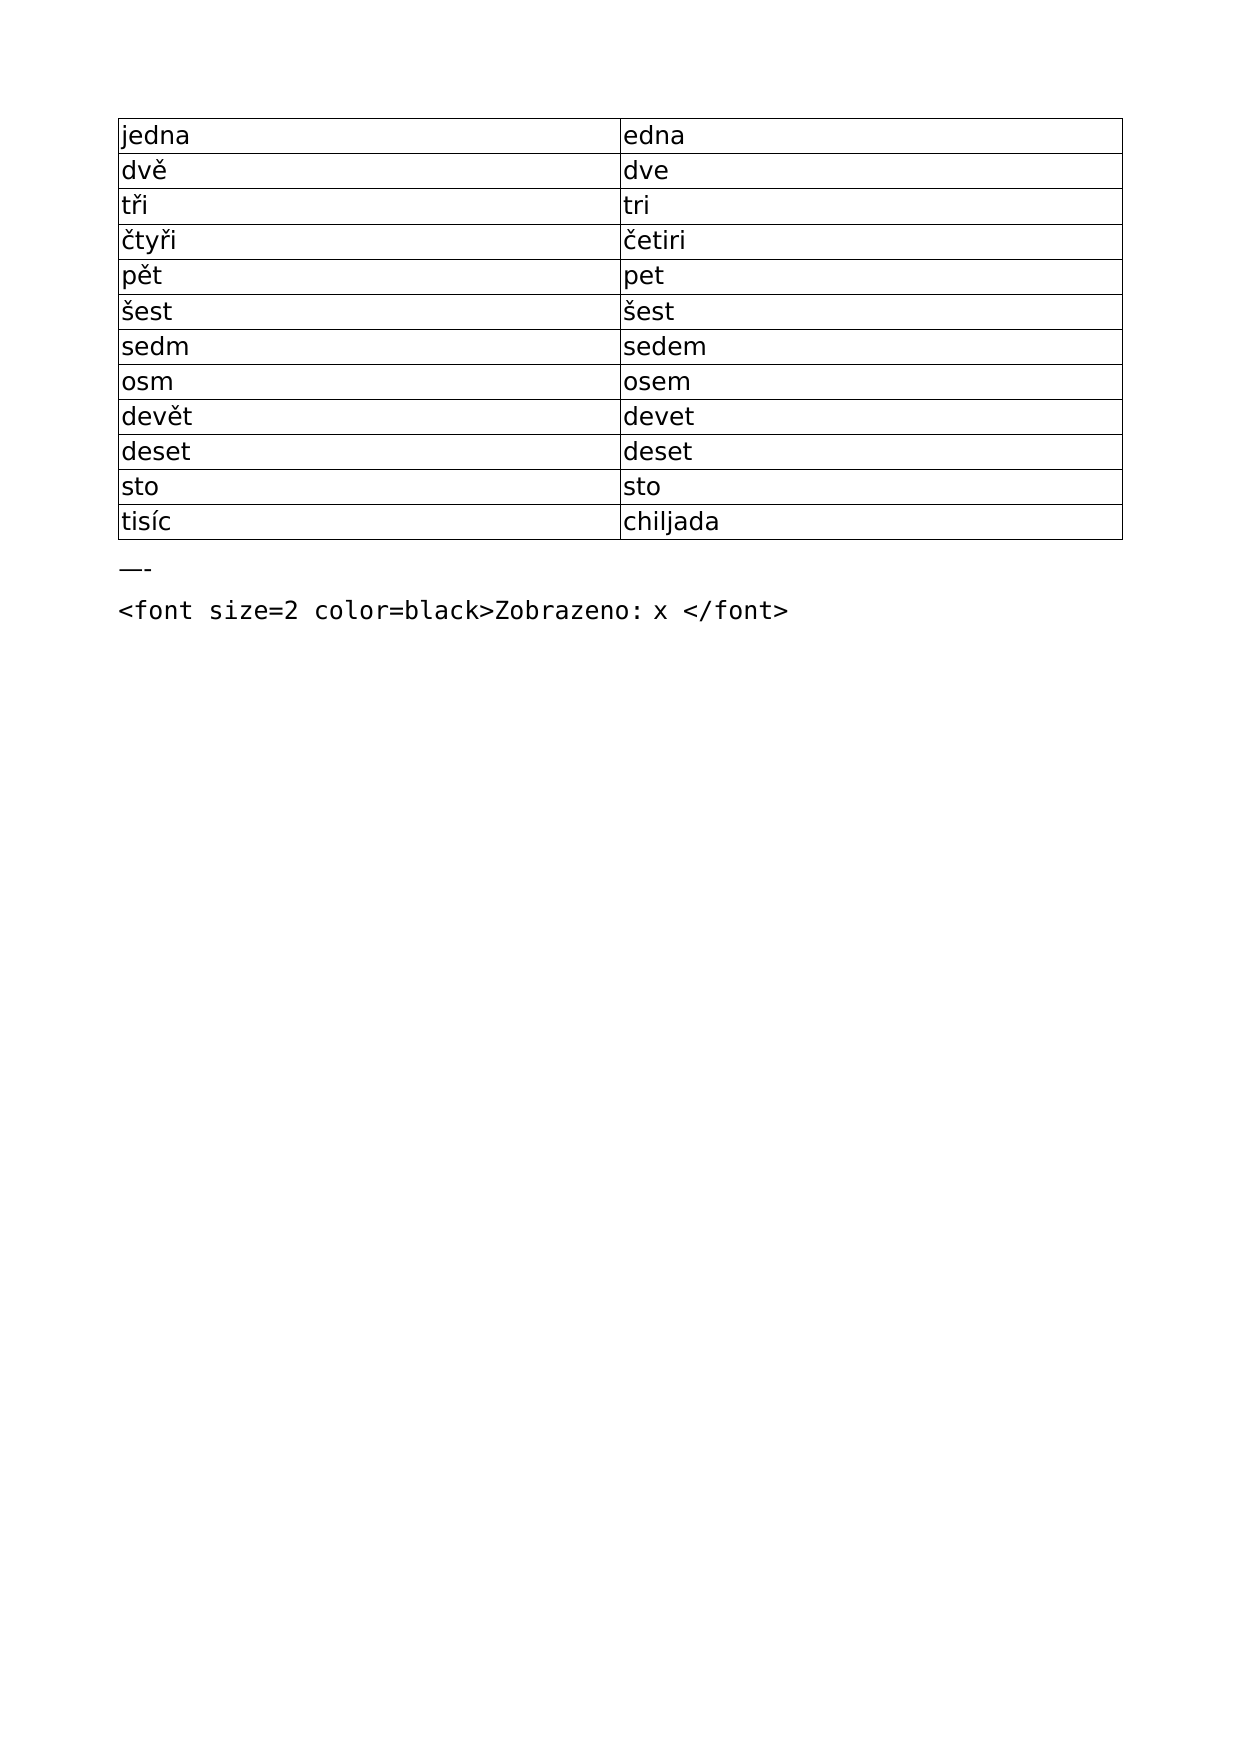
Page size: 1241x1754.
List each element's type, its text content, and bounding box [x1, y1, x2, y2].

table_cell osm [119, 365, 620, 399]
table_cell jedna [119, 119, 620, 153]
table_cell edna [621, 119, 1122, 153]
table_cell sto [119, 470, 620, 504]
table_cell tisíc [119, 505, 620, 539]
table_cell tři [119, 189, 620, 223]
table_cell dve [621, 154, 1122, 188]
table_cell sedem [621, 330, 1122, 364]
table_cell deset [119, 435, 620, 469]
table_cell deset [621, 435, 1122, 469]
table_cell tri [621, 189, 1122, 223]
table_cell šest [621, 295, 1122, 329]
table_cell dvě [119, 154, 620, 188]
table_cell sedm [119, 330, 620, 364]
table_cell devet [621, 400, 1122, 434]
table_cell šest [119, 295, 620, 329]
table_cell sto [621, 470, 1122, 504]
table_cell devět [119, 400, 620, 434]
text —- [118, 554, 1122, 583]
table_cell četiri [621, 225, 1122, 258]
table_cell osem [621, 365, 1122, 399]
table_cell čtyři [119, 225, 620, 258]
table_cell pět [119, 260, 620, 294]
text <font size=2 color=black>Zobrazeno: x </font> [118, 596, 1122, 625]
table_cell chiljada [621, 505, 1122, 539]
table_cell pet [621, 260, 1122, 294]
